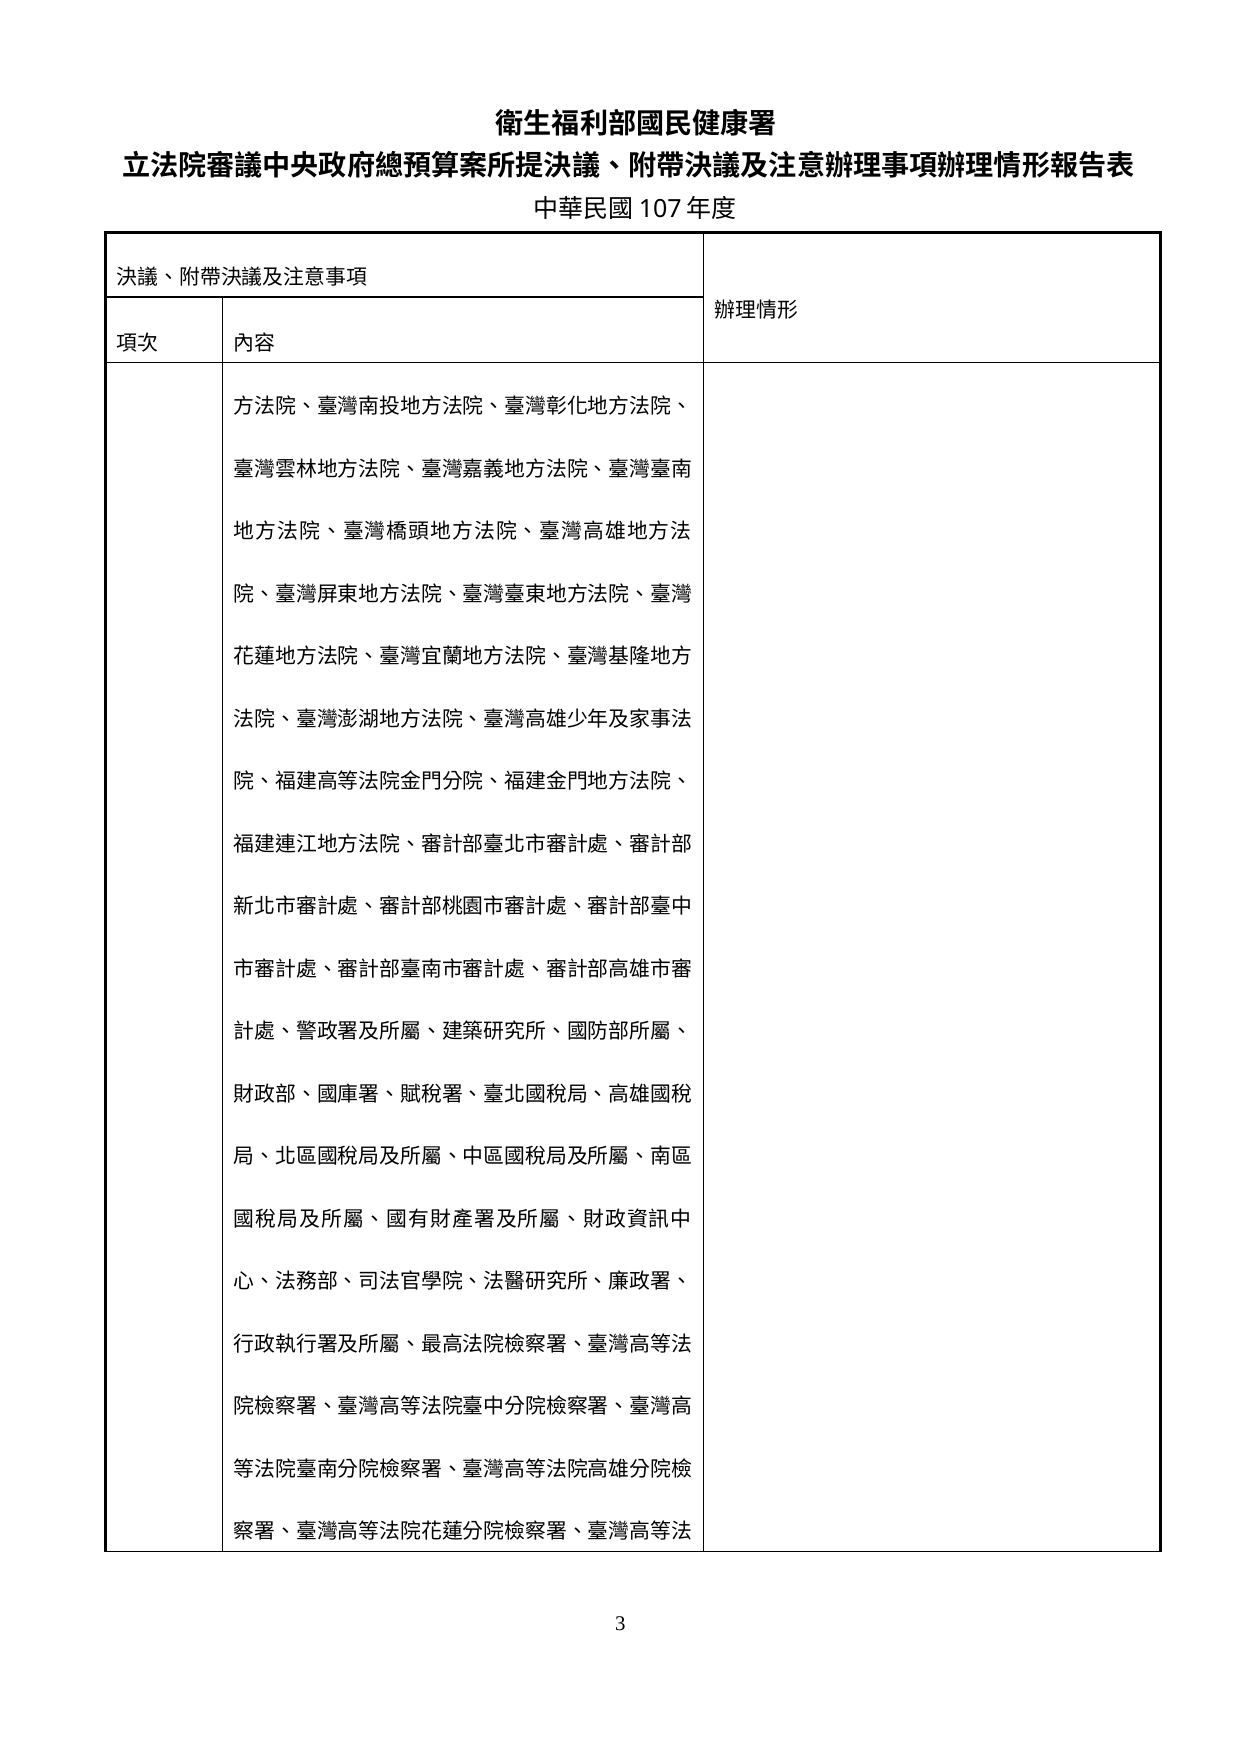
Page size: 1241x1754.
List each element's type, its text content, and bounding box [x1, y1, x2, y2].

table_cell [704, 363, 1159, 1551]
table_cell 方法院、臺灣南投地方法院、臺灣彰化地方法院、臺灣雲林地方法院、臺灣嘉義地方法院、臺灣臺南地方法院、臺灣橋頭地方法院、臺灣高雄地方法院、臺灣屏東地方法院、臺灣臺東地方法院、臺灣花蓮地方法院、臺灣宜蘭地方法院、臺灣基隆地方法院、臺灣澎湖地方法院、臺灣高雄少年及家事法院、福建高等法院金門分院、福建金門地方法院、福建連江地方法院、審計部臺北市審計處、審計部新北市審計處、審計部桃園市審計處、審計部臺中市審計處、審計部臺南市審計處、審計部高雄市審計處、警政署及所屬、建築研究所、國防部所屬、財政部、國庫署、賦稅署、臺北國稅局、高雄國稅局、北區國稅局及所屬、中區國稅局及所屬、南區國稅局及所屬、國有財產署及所屬、財政資訊中心、法務部、司法官學院、法醫研究所、廉政署、行政執行署及所屬、最高法院檢察署、臺灣高等法院檢察署、臺灣高等法院臺中分院檢察署、臺灣高等法院臺南分院檢察署、臺灣高等法院高雄分院檢察署、臺灣高等法院花蓮分院檢察署、臺灣高等法 [223, 363, 703, 1551]
table_header 決議、附帶決議及注意事項 [107, 234, 703, 296]
table_cell [107, 363, 222, 1551]
table_cell 內容 [223, 298, 703, 362]
table_cell 項次 [107, 298, 222, 362]
table_header 辦理情形 [704, 234, 1159, 362]
